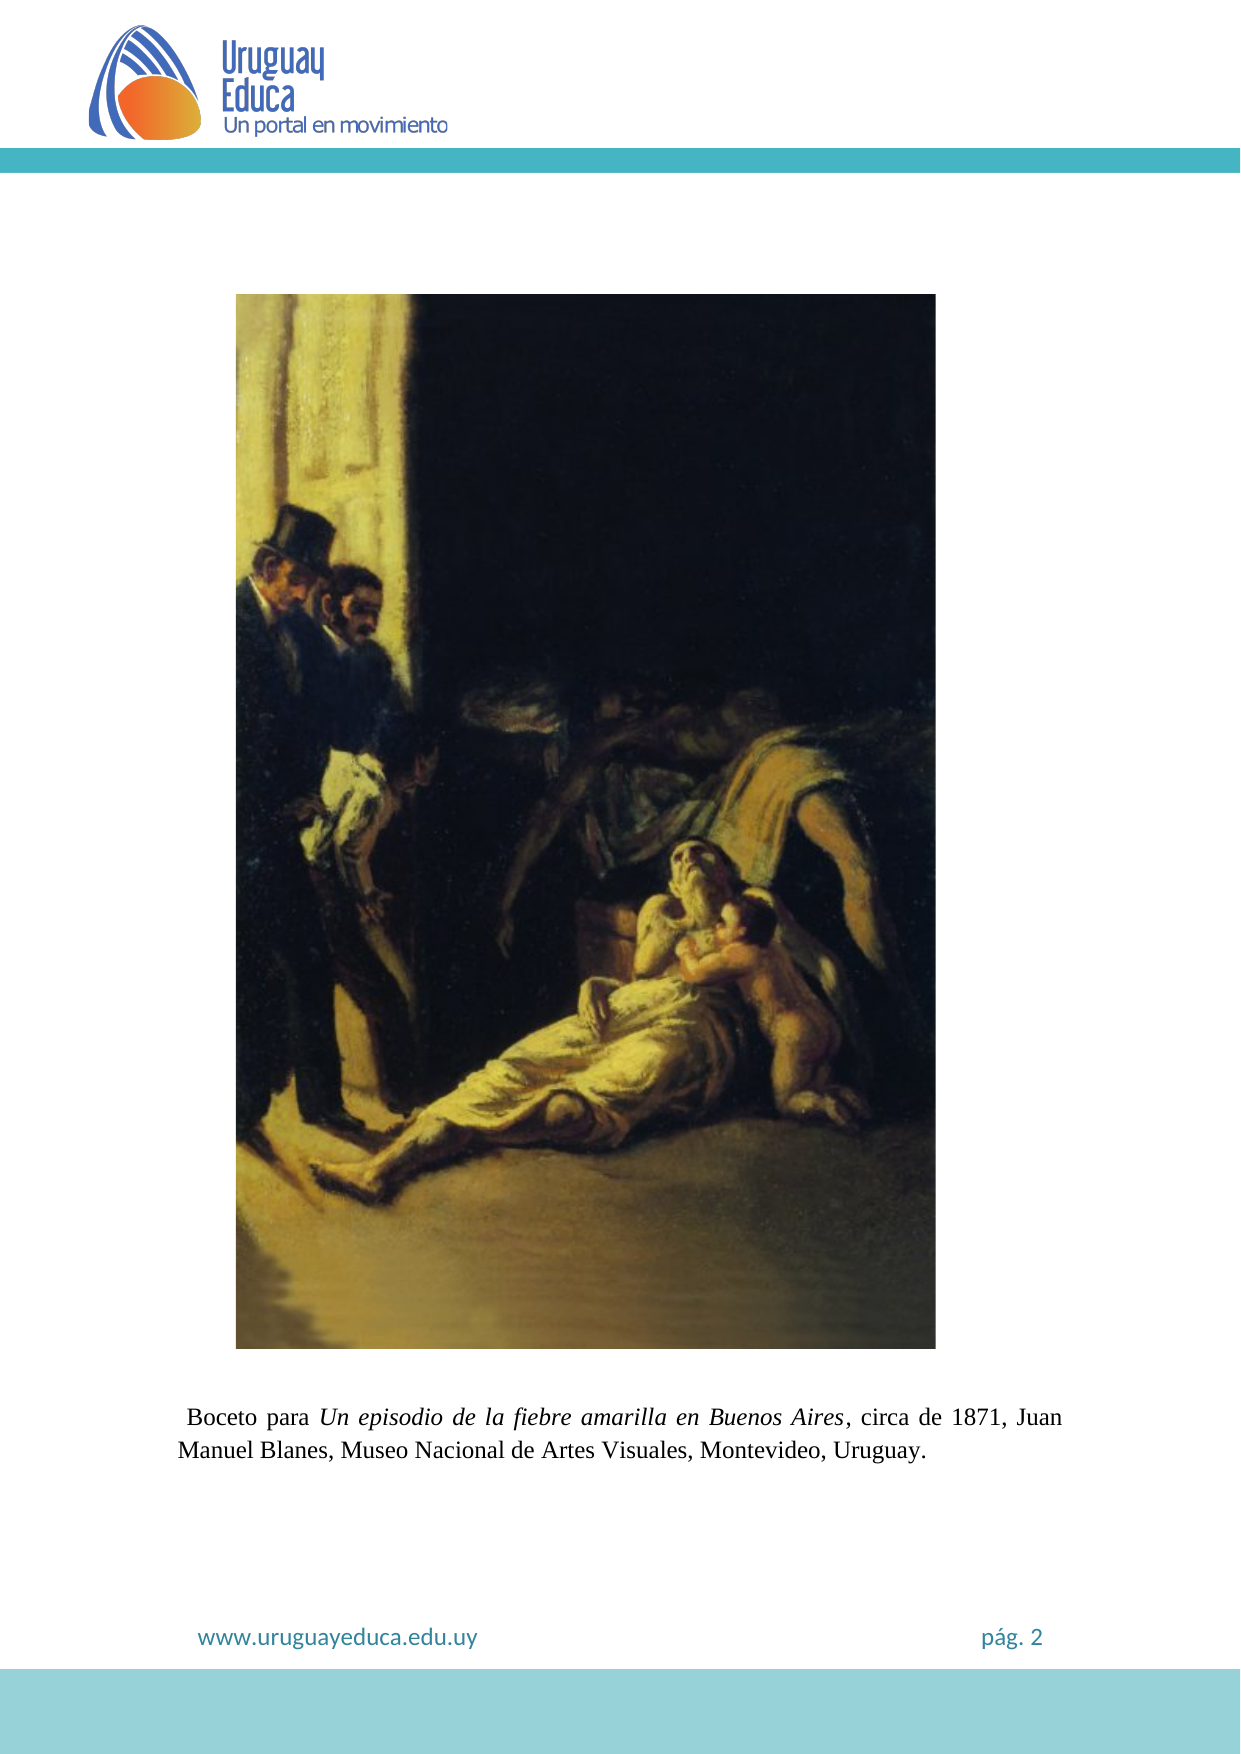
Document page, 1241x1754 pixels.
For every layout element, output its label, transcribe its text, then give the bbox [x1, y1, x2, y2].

picture [0, 1669, 1241, 1754]
picture [235, 294, 936, 1349]
text Boceto para Un episodio de la fiebre amarilla en Buenos Aires, circa de 1871, Juan Manuel Blanes, Museo Nacional de Artes Visuales, Montevideo, Uruguay. [177, 1402, 1063, 1463]
picture [0, 148, 1241, 173]
picture [88, 25, 448, 140]
